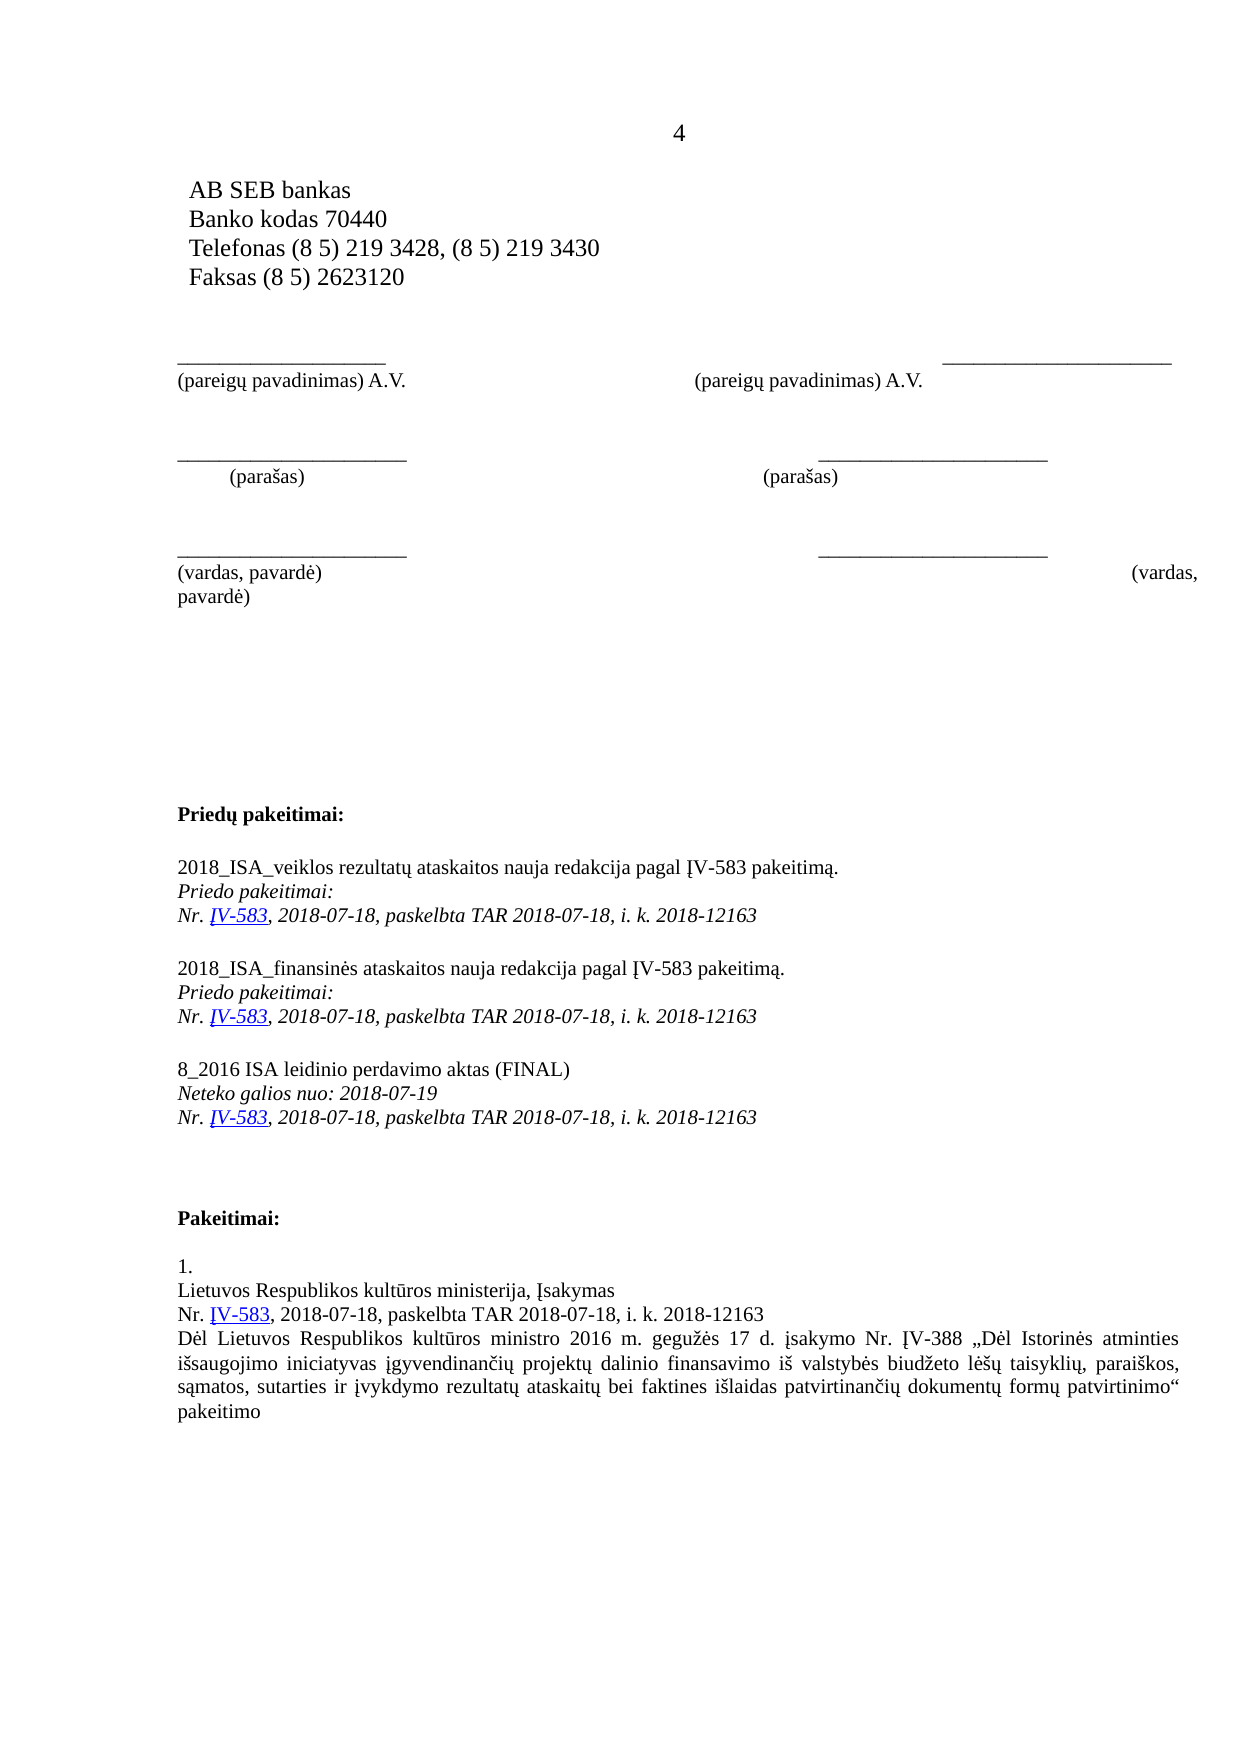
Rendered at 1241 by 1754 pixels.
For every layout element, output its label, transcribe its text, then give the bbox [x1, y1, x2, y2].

text Nr. ĮV-583, 2018-07-18, paskelbta TAR 2018-07-18, i. k. 2018-12163 [177, 1302, 1181, 1326]
text ______________________ ______________________ [177, 440, 1198, 464]
text Priedo pakeitimai: [177, 980, 1181, 1004]
table_cell [720, 204, 1193, 233]
text Nr. ĮV-583, 2018-07-18, paskelbta TAR 2018-07-18, i. k. 2018-12163 [177, 1105, 1181, 1129]
text Priedų pakeitimai: [177, 802, 1181, 826]
text Nr. ĮV-583, 2018-07-18, paskelbta TAR 2018-07-18, i. k. 2018-12163 [177, 1004, 1181, 1028]
table_cell AB SEB bankas [177, 176, 720, 204]
text Nr. ĮV-583, 2018-07-18, paskelbta TAR 2018-07-18, i. k. 2018-12163 [177, 903, 1181, 927]
text Lietuvos Respublikos kultūros ministerija, Įsakymas [177, 1278, 1181, 1302]
text Priedo pakeitimai: [177, 879, 1181, 903]
text (parašas) (parašas) [177, 464, 1198, 488]
table_cell Banko kodas 70440 [177, 204, 720, 233]
text (pareigų pavadinimas) A.V. (pareigų pavadinimas) A.V. [177, 367, 1198, 392]
text (vardas, pavardė) (vardas, pavardė) [177, 560, 1198, 608]
table_cell [720, 176, 1193, 204]
text Pakeitimai: [177, 1206, 1181, 1230]
text 2018_ISA_finansinės ataskaitos nauja redakcija pagal ĮV-583 pakeitimą. [177, 956, 1181, 980]
text Neteko galios nuo: 2018-07-19 [177, 1081, 1181, 1105]
table_cell Faksas (8 5) 2623120 [177, 262, 720, 291]
text 8_2016 ISA leidinio perdavimo aktas (FINAL) [177, 1057, 1181, 1081]
text ____________________ ______________________ [177, 343, 1198, 367]
table_cell [720, 262, 1193, 291]
table_cell Telefonas (8 5) 219 3428, (8 5) 219 3430 [177, 233, 720, 262]
text 2018_ISA_veiklos rezultatų ataskaitos nauja redakcija pagal ĮV-583 pakeitimą. [177, 855, 1181, 879]
text 1. [177, 1254, 1181, 1278]
table_cell [720, 233, 1193, 262]
text ______________________ ______________________ [177, 536, 1198, 560]
text Dėl Lietuvos Respublikos kultūros ministro 2016 m. gegužės 17 d. įsakymo Nr. ĮV-388 „Dėl Istorinės atminties išsaugojimo iniciatyvas įgyvendinančių projektų dalinio finansavimo iš valstybės biudžeto lėšų taisyklių, paraiškos, sąmatos, sutarties ir įvykdymo rezultatų ataskaitų bei faktines išlaidas patvirtinančių dokumentų formų patvirtinimo“ pakeitimo [177, 1326, 1181, 1423]
